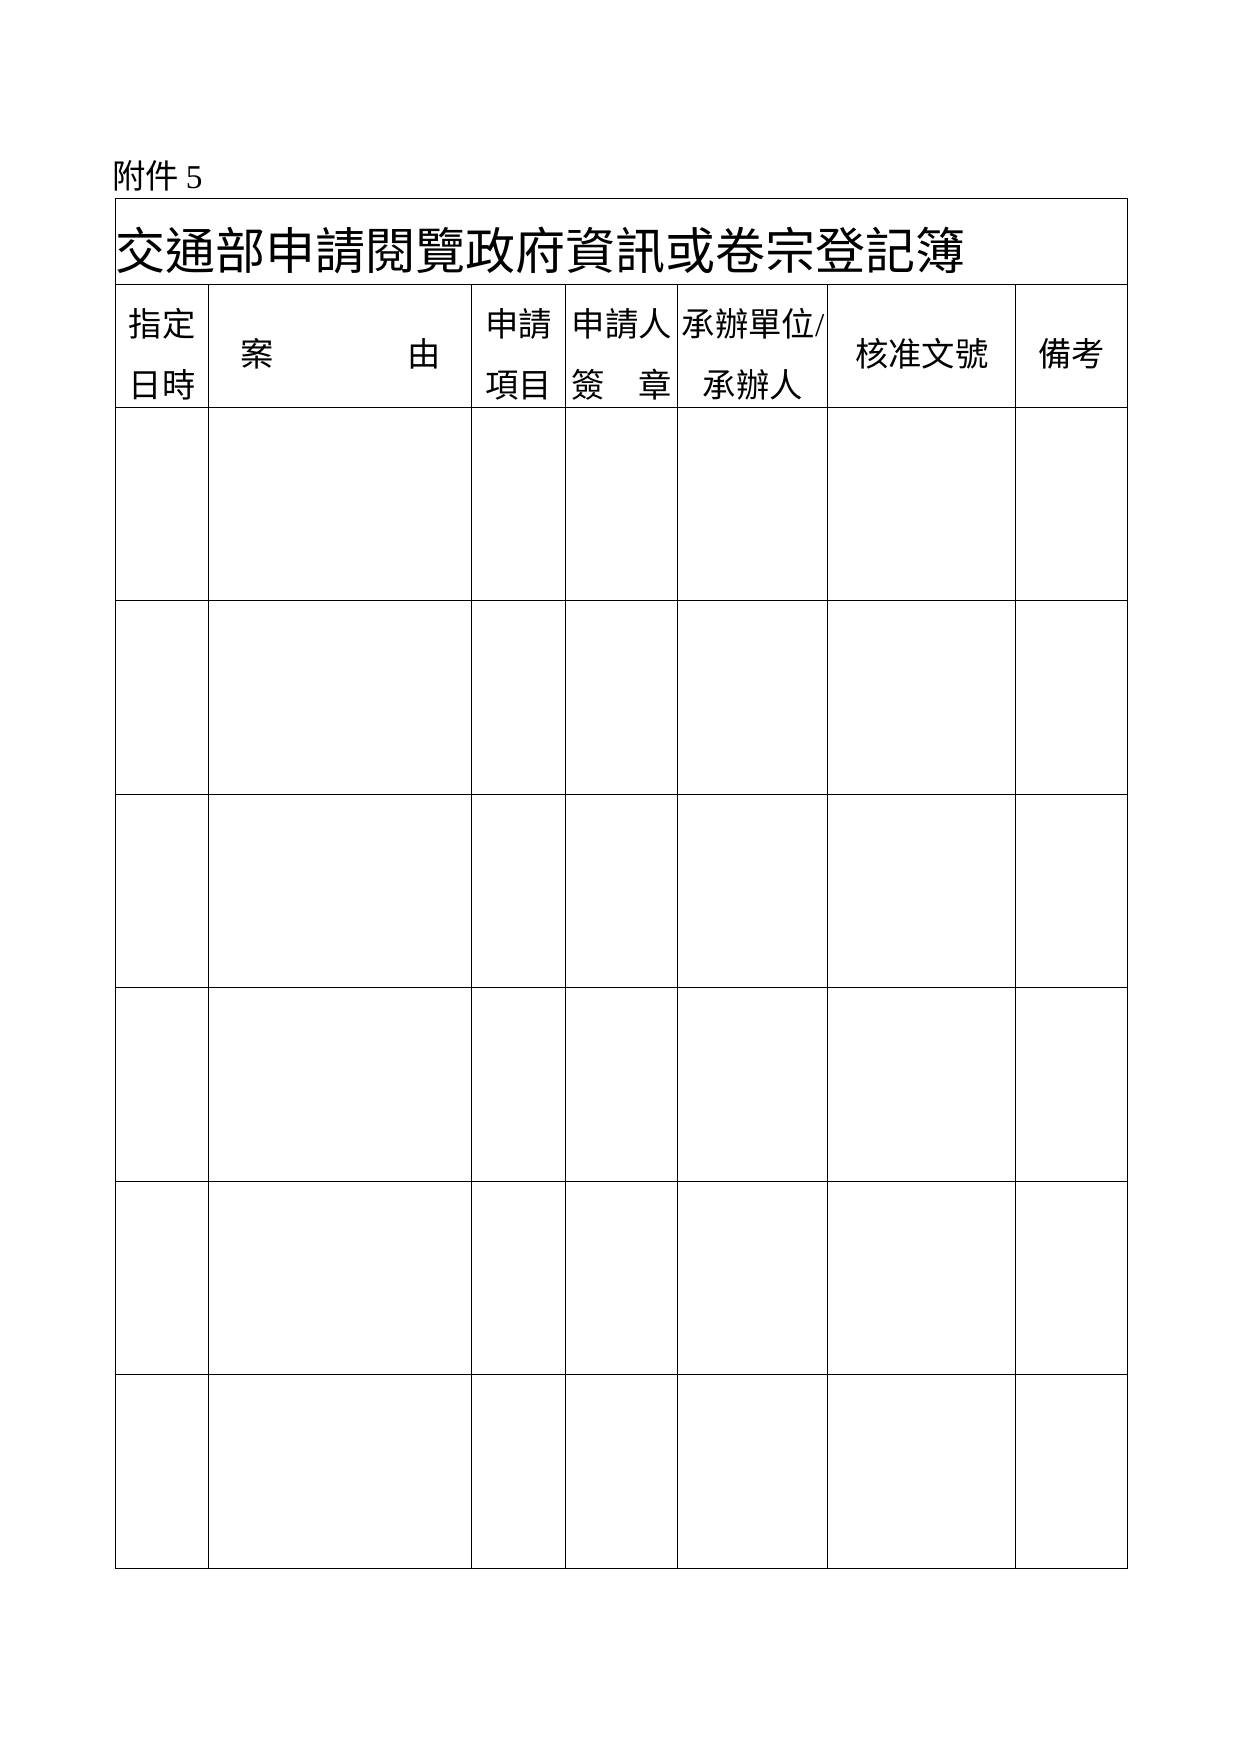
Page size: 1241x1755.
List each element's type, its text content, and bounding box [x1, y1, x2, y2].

table_cell [828, 1182, 1015, 1374]
table_cell [472, 1182, 565, 1374]
table_cell [1016, 601, 1127, 794]
table_cell [828, 408, 1015, 600]
table_cell [116, 408, 208, 600]
table_cell [1016, 1182, 1127, 1374]
table_cell [678, 1375, 827, 1568]
table_cell [678, 988, 827, 1181]
table_cell [116, 988, 208, 1181]
table_cell [828, 1375, 1015, 1568]
table_cell [678, 601, 827, 794]
table_cell [828, 988, 1015, 1181]
table_cell [116, 1182, 208, 1374]
table_cell [209, 1375, 471, 1568]
text 附件5 [112, 150, 1072, 198]
table_cell [566, 1182, 677, 1374]
table_cell [116, 1375, 208, 1568]
table_cell [209, 988, 471, 1181]
table_cell 申請人 簽 章 [566, 285, 677, 407]
table_cell [566, 988, 677, 1181]
table_cell [828, 795, 1015, 987]
table_cell 案 由 [209, 285, 471, 407]
table_cell [1016, 1375, 1127, 1568]
table_cell [472, 795, 565, 987]
table_cell [566, 408, 677, 600]
table_cell [1016, 988, 1127, 1181]
table_cell [116, 795, 208, 987]
table_cell [472, 601, 565, 794]
table_header 交通部申請閱覽政府資訊或卷宗登記簿 [116, 199, 1127, 284]
table_cell [566, 795, 677, 987]
table_cell 備考 [1016, 285, 1127, 407]
table_cell [1016, 795, 1127, 987]
table_cell [209, 795, 471, 987]
table_cell [472, 408, 565, 600]
table_cell [678, 1182, 827, 1374]
table_cell [1016, 408, 1127, 600]
table_cell [828, 601, 1015, 794]
table_cell 申請 項目 [472, 285, 565, 407]
table_cell 指定 日時 [116, 285, 208, 407]
table_cell [472, 988, 565, 1181]
table_cell 承辦單位/ 承辦人 [678, 285, 827, 407]
table_cell [209, 408, 471, 600]
table_cell [678, 795, 827, 987]
table_cell [566, 1375, 677, 1568]
table_cell [678, 408, 827, 600]
table_cell [566, 601, 677, 794]
table_cell [209, 601, 471, 794]
table_cell [209, 1182, 471, 1374]
table_cell [116, 601, 208, 794]
table_cell [472, 1375, 565, 1568]
table_cell 核准文號 [828, 285, 1015, 407]
